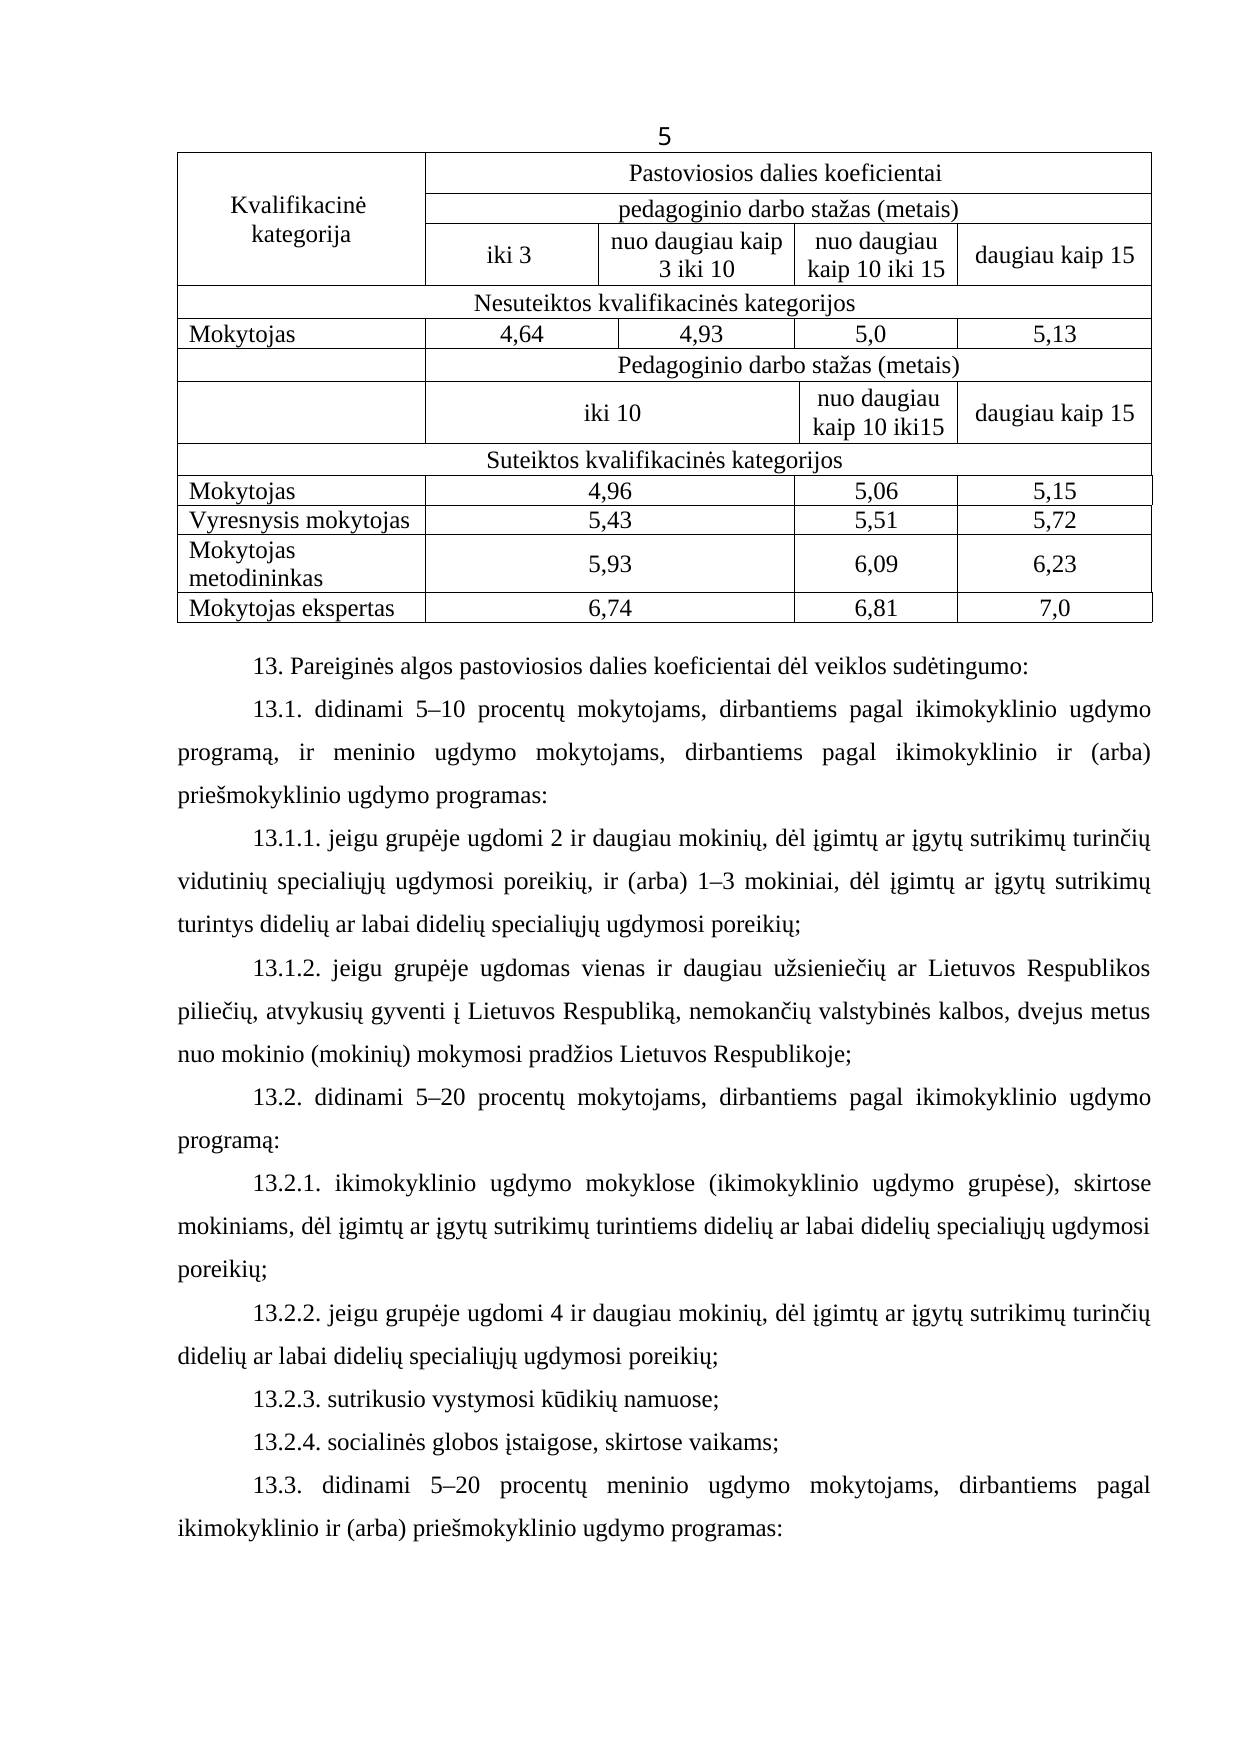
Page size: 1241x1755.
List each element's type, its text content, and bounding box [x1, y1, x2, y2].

text 13.1.2. jeigu grupėje ugdomas vienas ir daugiau užsieniečių ar Lietuvos Respublikos piliečių, atvykusių gyventi į Lietuvos Respubliką, nemokančių valstybinės kalbos, dvejus metus nuo mokinio (mokinių) mokymosi pradžios Lietuvos Respublikoje; [177, 953, 1152, 1068]
table_cell daugiau kaip 15 [958, 382, 1151, 442]
table_cell Pedagoginio darbo stažas (metais) [426, 349, 1151, 381]
text 13.2.2. jeigu grupėje ugdomi 4 ir daugiau mokinių, dėl įgimtų ar įgytų sutrikimų turinčių didelių ar labai didelių specialiųjų ugdymosi poreikių; [177, 1298, 1152, 1369]
table_cell 5,13 [958, 319, 1151, 348]
table_cell [178, 382, 425, 442]
text 13.1. didinami 5–10 procentų mokytojams, dirbantiems pagal ikimokyklinio ugdymo programą, ir meninio ugdymo mokytojams, dirbantiems pagal ikimokyklinio ir (arba) priešmokyklinio ugdymo programas: [177, 694, 1152, 809]
table_cell 5,72 [958, 506, 1151, 534]
table_cell 6,74 [426, 593, 794, 622]
text 13.2.3. sutrikusio vystymosi kūdikių namuose; [177, 1384, 1152, 1413]
table_cell 4,96 [426, 476, 794, 504]
table_cell nuo daugiau kaip 10 iki15 [800, 382, 957, 442]
table_cell 5,06 [795, 476, 957, 504]
table_header Kvalifikacinė kategorija [178, 153, 425, 285]
table_cell 5,15 [958, 476, 1152, 504]
text 13.3. didinami 5–20 procentų meninio ugdymo mokytojams, dirbantiems pagal ikimokyklinio ir (arba) priešmokyklinio ugdymo programas: [177, 1470, 1152, 1542]
table_cell daugiau kaip 15 [958, 224, 1151, 285]
table_cell Nesuteiktos kvalifikacinės kategorijos [178, 286, 1151, 318]
table_header Pastoviosios dalies koeficientai [426, 153, 1151, 193]
text 13. Pareiginės algos pastoviosios dalies koeficientai dėl veiklos sudėtingumo: [177, 651, 1152, 679]
text 13.2. didinami 5–20 procentų mokytojams, dirbantiems pagal ikimokyklinio ugdymo programą: [177, 1082, 1152, 1154]
table_cell 5,93 [426, 535, 794, 592]
text 13.1.1. jeigu grupėje ugdomi 2 ir daugiau mokinių, dėl įgimtų ar įgytų sutrikimų turinčių vidutinių specialiųjų ugdymosi poreikių, ir (arba) 1–3 mokiniai, dėl įgimtų ar įgytų sutrikimų turintys didelių ar labai didelių specialiųjų ugdymosi poreikių; [177, 823, 1152, 938]
table_cell [178, 349, 425, 381]
table_cell 7,0 [958, 593, 1152, 622]
text 13.2.1. ikimokyklinio ugdymo mokyklose (ikimokyklinio ugdymo grupėse), skirtose mokiniams, dėl įgimtų ar įgytų sutrikimų turintiems didelių ar labai didelių specialiųjų ugdymosi poreikių; [177, 1168, 1152, 1283]
table_cell nuo daugiau kaip 10 iki 15 [795, 224, 957, 285]
table_cell 5,51 [795, 506, 957, 534]
text 13.2.4. socialinės globos įstaigose, skirtose vaikams; [177, 1427, 1152, 1456]
table_cell Mokytojas ekspertas [178, 593, 425, 622]
table_cell Suteiktos kvalifikacinės kategorijos [178, 444, 1151, 475]
table_cell Mokytojas metodininkas [178, 535, 425, 592]
table_cell 4,64 [426, 319, 618, 348]
table_cell pedagoginio darbo stažas (metais) [426, 194, 1151, 222]
table_cell 4,93 [619, 319, 794, 348]
table_cell nuo daugiau kaip 3 iki 10 [599, 224, 794, 285]
table_cell 5,0 [795, 319, 957, 348]
table_cell Mokytojas [178, 476, 425, 504]
table_cell 5,43 [426, 506, 794, 534]
table_cell Vyresnysis mokytojas [178, 506, 425, 534]
table_cell iki 3 [426, 224, 598, 285]
table_cell 6,81 [795, 593, 957, 622]
table_cell 6,23 [958, 535, 1151, 592]
table_cell 6,09 [795, 535, 957, 592]
table_cell Mokytojas [178, 319, 425, 348]
table_cell iki 10 [426, 382, 799, 442]
